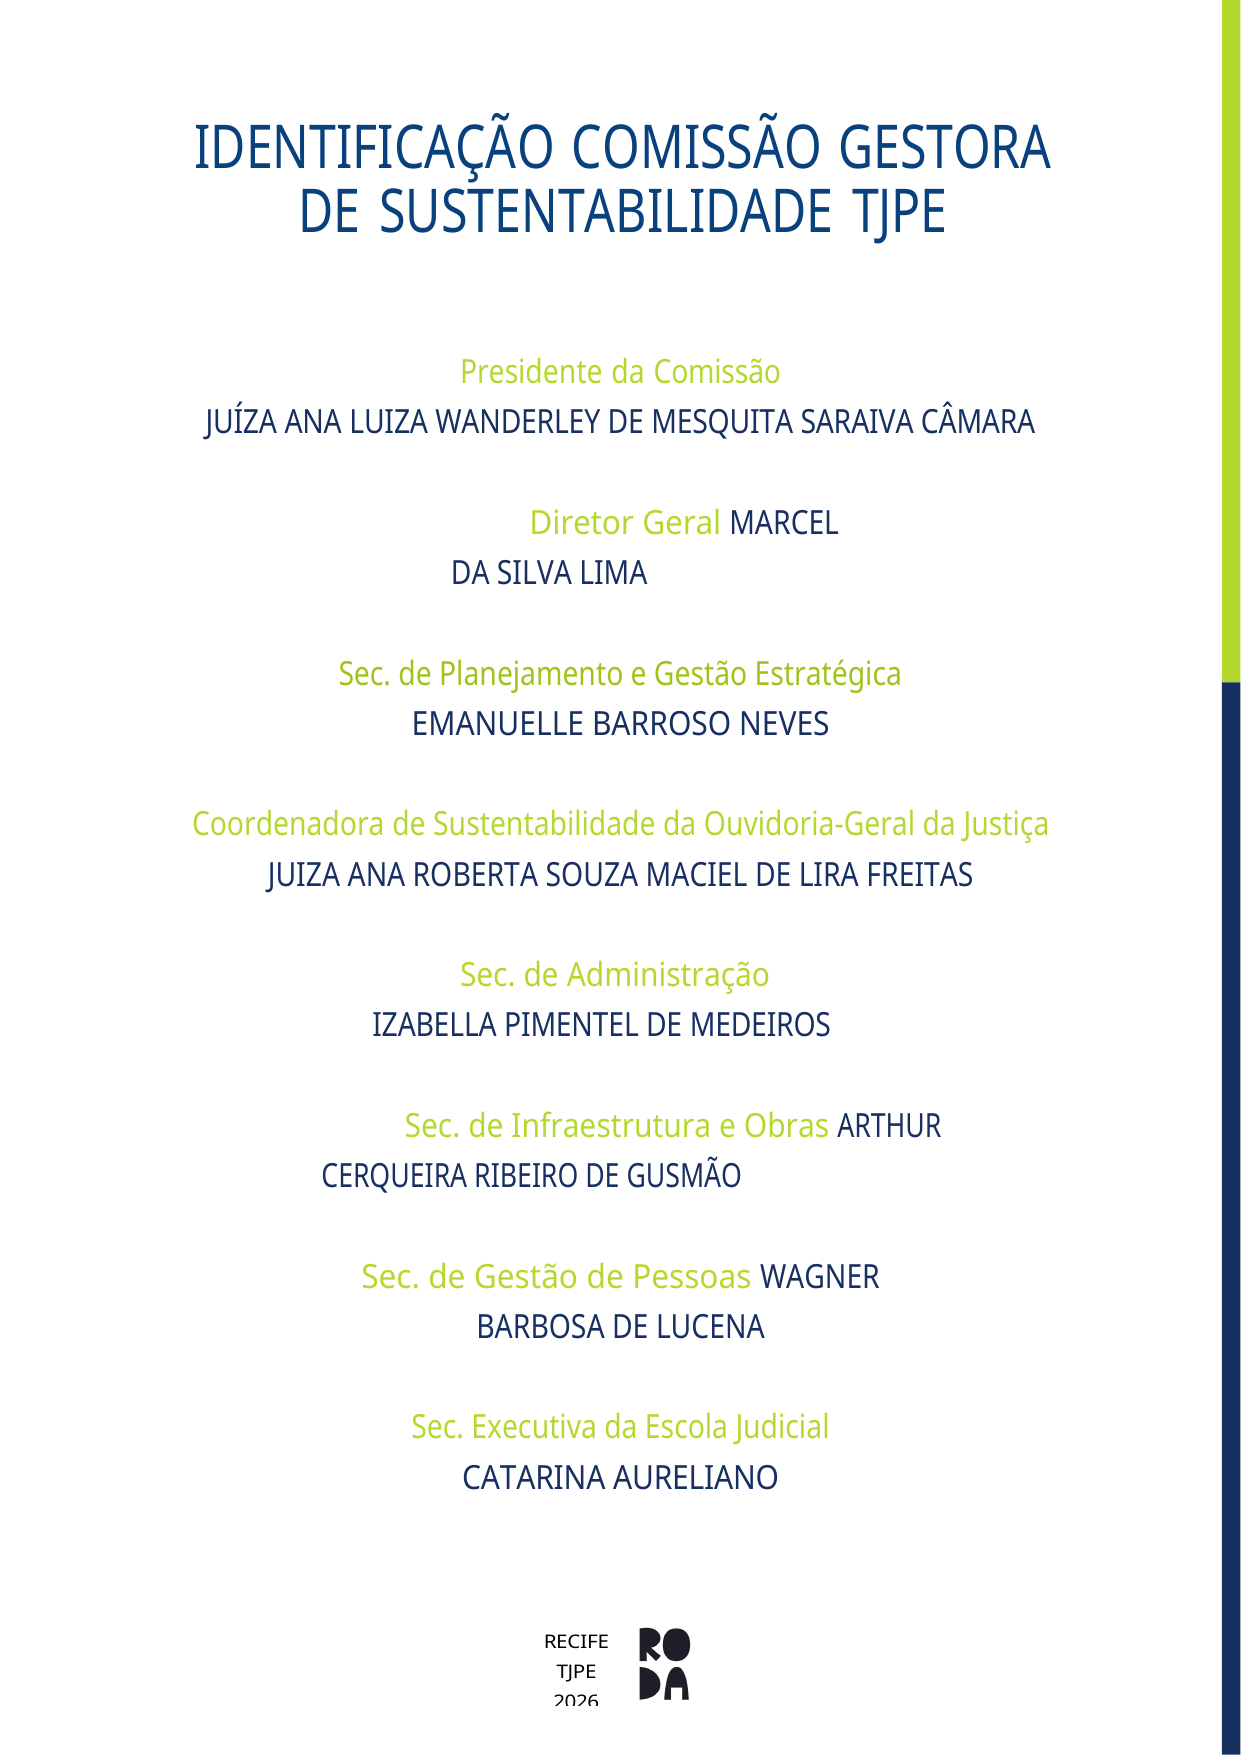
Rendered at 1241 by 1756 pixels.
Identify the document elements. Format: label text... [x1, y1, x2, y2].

text Coordenadora de Sustentabilidade da Ouvidoria-Geral da Justiça JUIZA ANA ROBERTA SOUZA MACIEL DE LIRA FREITAS [159, 800, 1082, 896]
text Sec. de Gestão de Pessoas WAGNER BARBOSA DE LUCENA [354, 1252, 887, 1348]
text Sec. Executiva da Escola Judicial CATARINA AURELIANO [354, 1403, 887, 1499]
text Presidente da Comissão [15, 348, 1221, 393]
text Sec. de Infraestrutura e Obras ARTHUR CERQUEIRA RIBEIRO DE GUSMÃO [321, 1102, 960, 1197]
text Diretor Geral MARCEL DA SILVA LIMA [451, 499, 843, 594]
text Sec. de Administração IZABELLA PIMENTEL DE MEDEIROS [372, 951, 875, 1047]
text Sec. de Planejamento e Gestão Estratégica EMANUELLE BARROSO NEVES [309, 649, 931, 745]
text JUÍZA ANA LUIZA WANDERLEY DE MESQUITA SARAIVA CÂMARA [14, 398, 1221, 443]
